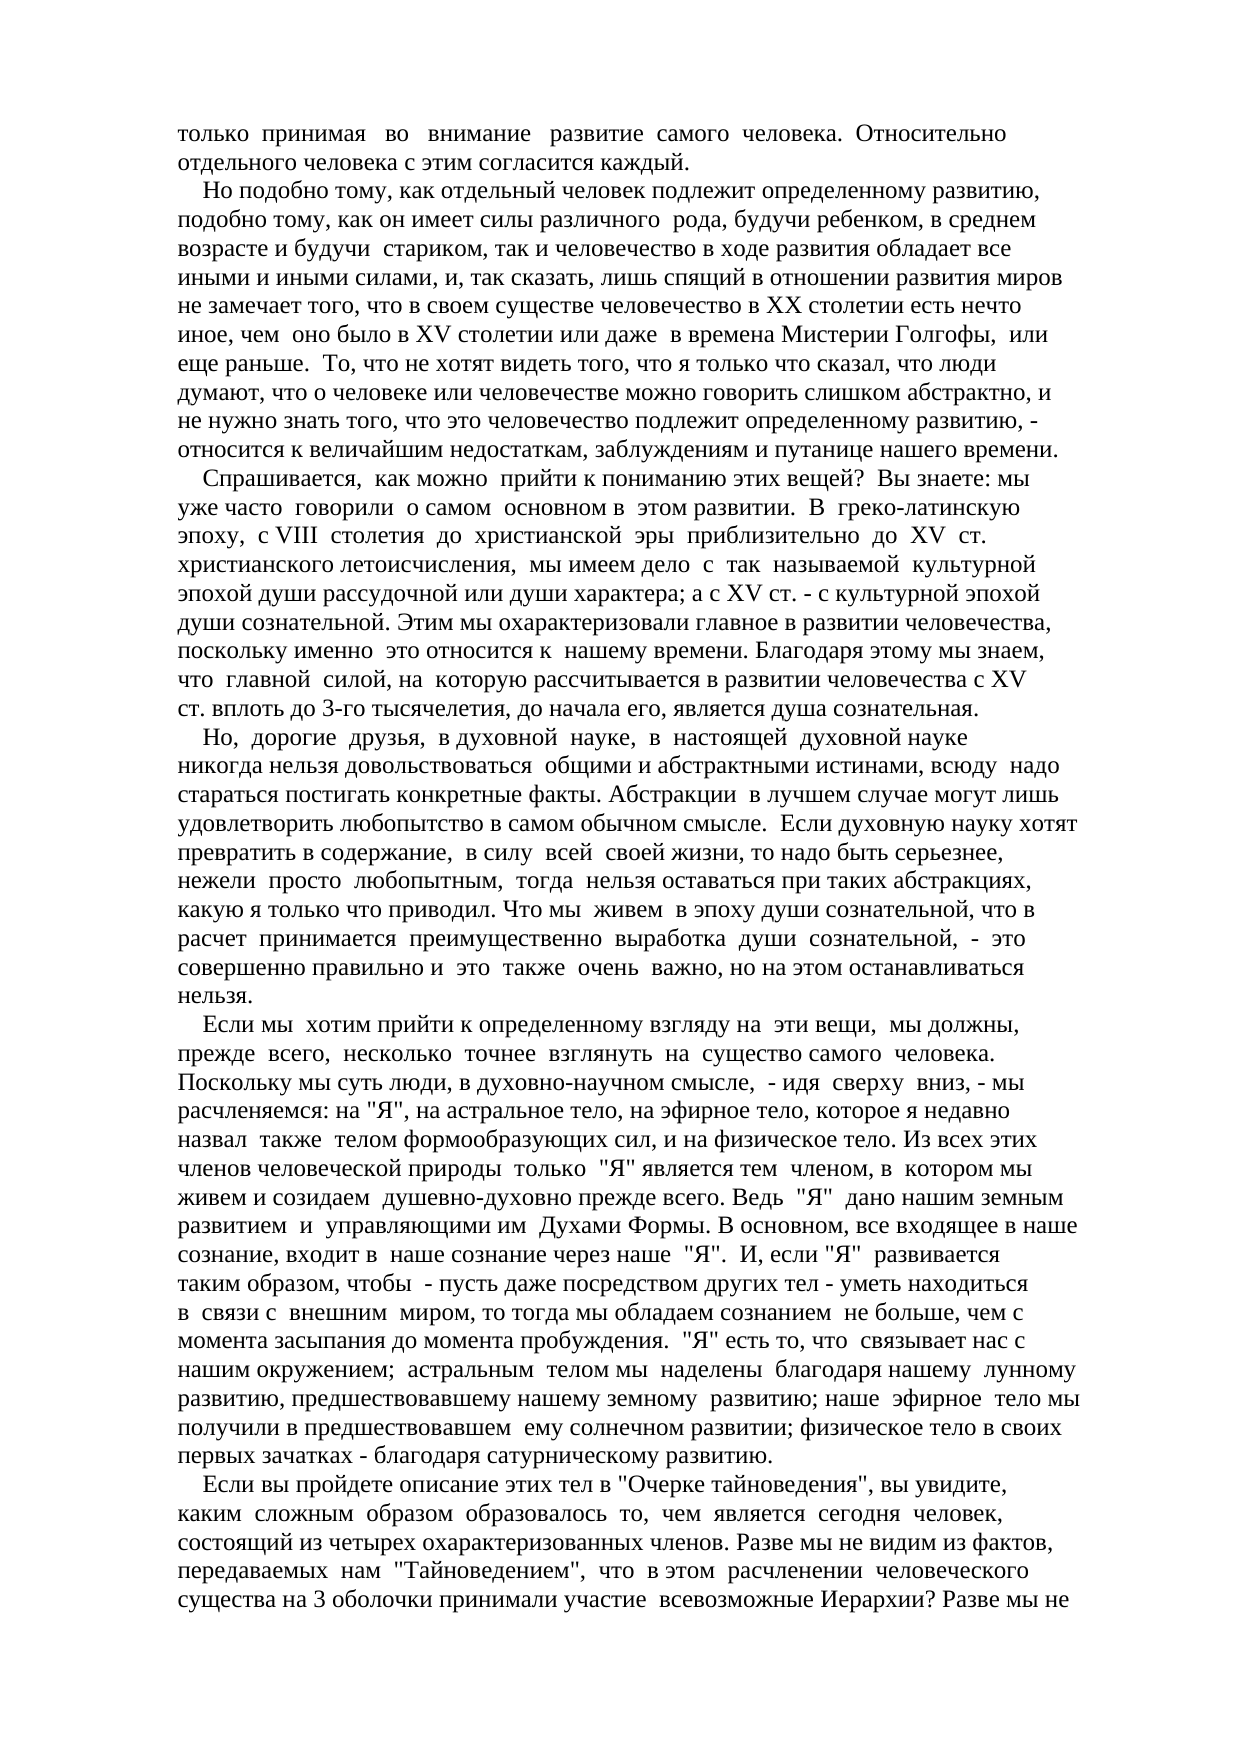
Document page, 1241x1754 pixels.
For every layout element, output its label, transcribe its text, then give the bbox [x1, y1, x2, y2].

text иное, чем оно было в XV столетии или даже в времена Мистерии Голгофы, или [177, 319, 1152, 348]
text развитием и управляющими им Духами Формы. В основном, все входящее в наше [177, 1211, 1152, 1239]
text не нужно знать того, что это человечество подлежит определенному развитию, - [177, 406, 1152, 434]
text поскольку именно это относится к нашему времени. Благодаря этому мы знаем, [177, 636, 1152, 664]
text таким образом, чтобы - пусть даже посредством других тел - уметь находиться [177, 1268, 1152, 1297]
text стараться постигать конкретные факты. Абстракции в лучшем случае могут лишь [177, 779, 1152, 808]
text членов человеческой природы только "Я" является тем членом, в котором мы [177, 1153, 1152, 1182]
text момента засыпания до момента пробуждения. "Я" есть то, что связывает нас с [177, 1326, 1152, 1354]
text иными и иными силами, и, так сказать, лишь спящий в отношении развития миров [177, 262, 1152, 291]
text относится к величайшим недостаткам, заблуждениям и путанице нашего времени. [177, 434, 1152, 463]
text что главной силой, на которую рассчитывается в развитии человечества с XV [177, 664, 1152, 693]
text передаваемых нам "Тайноведением", что в этом расчленении человеческого [177, 1556, 1152, 1584]
text Поскольку мы суть люди, в духовно-научном смысле, - идя сверху вниз, - мы [177, 1067, 1152, 1096]
text назвал также телом формообразующих сил, и на физическое тело. Из всех этих [177, 1124, 1152, 1153]
text прежде всего, несколько точнее взглянуть на существо самого человека. [177, 1038, 1152, 1067]
text никогда нельзя довольствоваться общими и абстрактными истинами, всюду надо [177, 751, 1152, 779]
text удовлетворить любопытство в самом обычном смысле. Если духовную науку хотят [177, 808, 1152, 837]
text отдельного человека с этим согласится каждый. [177, 147, 1152, 176]
text какую я только что приводил. Что мы живем в эпоху души сознательной, что в [177, 894, 1152, 923]
text нельзя. [177, 981, 1152, 1009]
text превратить в содержание, в силу всей своей жизни, то надо быть серьезнее, [177, 837, 1152, 866]
text живем и созидаем душевно-духовно прежде всего. Ведь "Я" дано нашим земным [177, 1182, 1152, 1211]
text Если мы хотим прийти к определенному взгляду на эти вещи, мы должны, [177, 1009, 1152, 1038]
text расчет принимается преимущественно выработка души сознательной, - это [177, 923, 1152, 952]
text состоящий из четырех охарактеризованных членов. Разве мы не видим из фактов, [177, 1527, 1152, 1556]
text нежели просто любопытным, тогда нельзя оставаться при таких абстракциях, [177, 866, 1152, 894]
text Спрашивается, как можно прийти к пониманию этих вещей? Вы знаете: мы [177, 463, 1152, 492]
text первых зачатках - благодаря сатурническому развитию. [177, 1441, 1152, 1469]
text каким сложным образом образовалось то, чем является сегодня человек, [177, 1498, 1152, 1527]
text возрасте и будучи стариком, так и человечество в ходе развития обладает все [177, 233, 1152, 262]
text Но подобно тому, как отдельный человек подлежит определенному развитию, [177, 176, 1152, 204]
text еще раньше. То, что не хотят видеть того, что я только что сказал, что люди [177, 348, 1152, 377]
text в связи с внешним миром, то тогда мы обладаем сознанием не больше, чем с [177, 1297, 1152, 1326]
text Если вы пройдете описание этих тел в "Очерке тайноведения", вы увидите, [177, 1469, 1152, 1498]
text нашим окружением; астральным телом мы наделены благодаря нашему лунному [177, 1354, 1152, 1383]
text не замечает того, что в своем существе человечество в XX столетии есть нечто [177, 291, 1152, 319]
text уже часто говорили о самом основном в этом развитии. В греко-латинскую [177, 492, 1152, 521]
text эпохой души рассудочной или души характера; а с XV ст. - с культурной эпохой [177, 578, 1152, 607]
text ст. вплоть до 3-го тысячелетия, до начала его, является душа сознательная. [177, 693, 1152, 722]
text эпоху, с VIII столетия до христианской эры приблизительно до XV ст. [177, 521, 1152, 549]
text Но, дорогие друзья, в духовной науке, в настоящей духовной науке [177, 722, 1152, 751]
text христианского летоисчисления, мы имеем дело с так называемой культурной [177, 549, 1152, 578]
text расчленяемся: на "Я", на астральное тело, на эфирное тело, которое я недавно [177, 1096, 1152, 1124]
text получили в предшествовавшем ему солнечном развитии; физическое тело в своих [177, 1412, 1152, 1441]
text души сознательной. Этим мы охарактеризовали главное в развитии человечества, [177, 607, 1152, 636]
text совершенно правильно и это также очень важно, но на этом останавливаться [177, 952, 1152, 981]
text развитию, предшествовавшему нашему земному развитию; наше эфирное тело мы [177, 1383, 1152, 1412]
text существа на 3 оболочки принимали участие всевозможные Иерархии? Разве мы не [177, 1584, 1152, 1613]
text только принимая во внимание развитие самого человека. Относительно [177, 118, 1152, 147]
text сознание, входит в наше сознание через наше "Я". И, если "Я" развивается [177, 1239, 1152, 1268]
text думают, что о человеке или человечестве можно говорить слишком абстрактно, и [177, 377, 1152, 406]
text подобно тому, как он имеет силы различного рода, будучи ребенком, в среднем [177, 204, 1152, 233]
